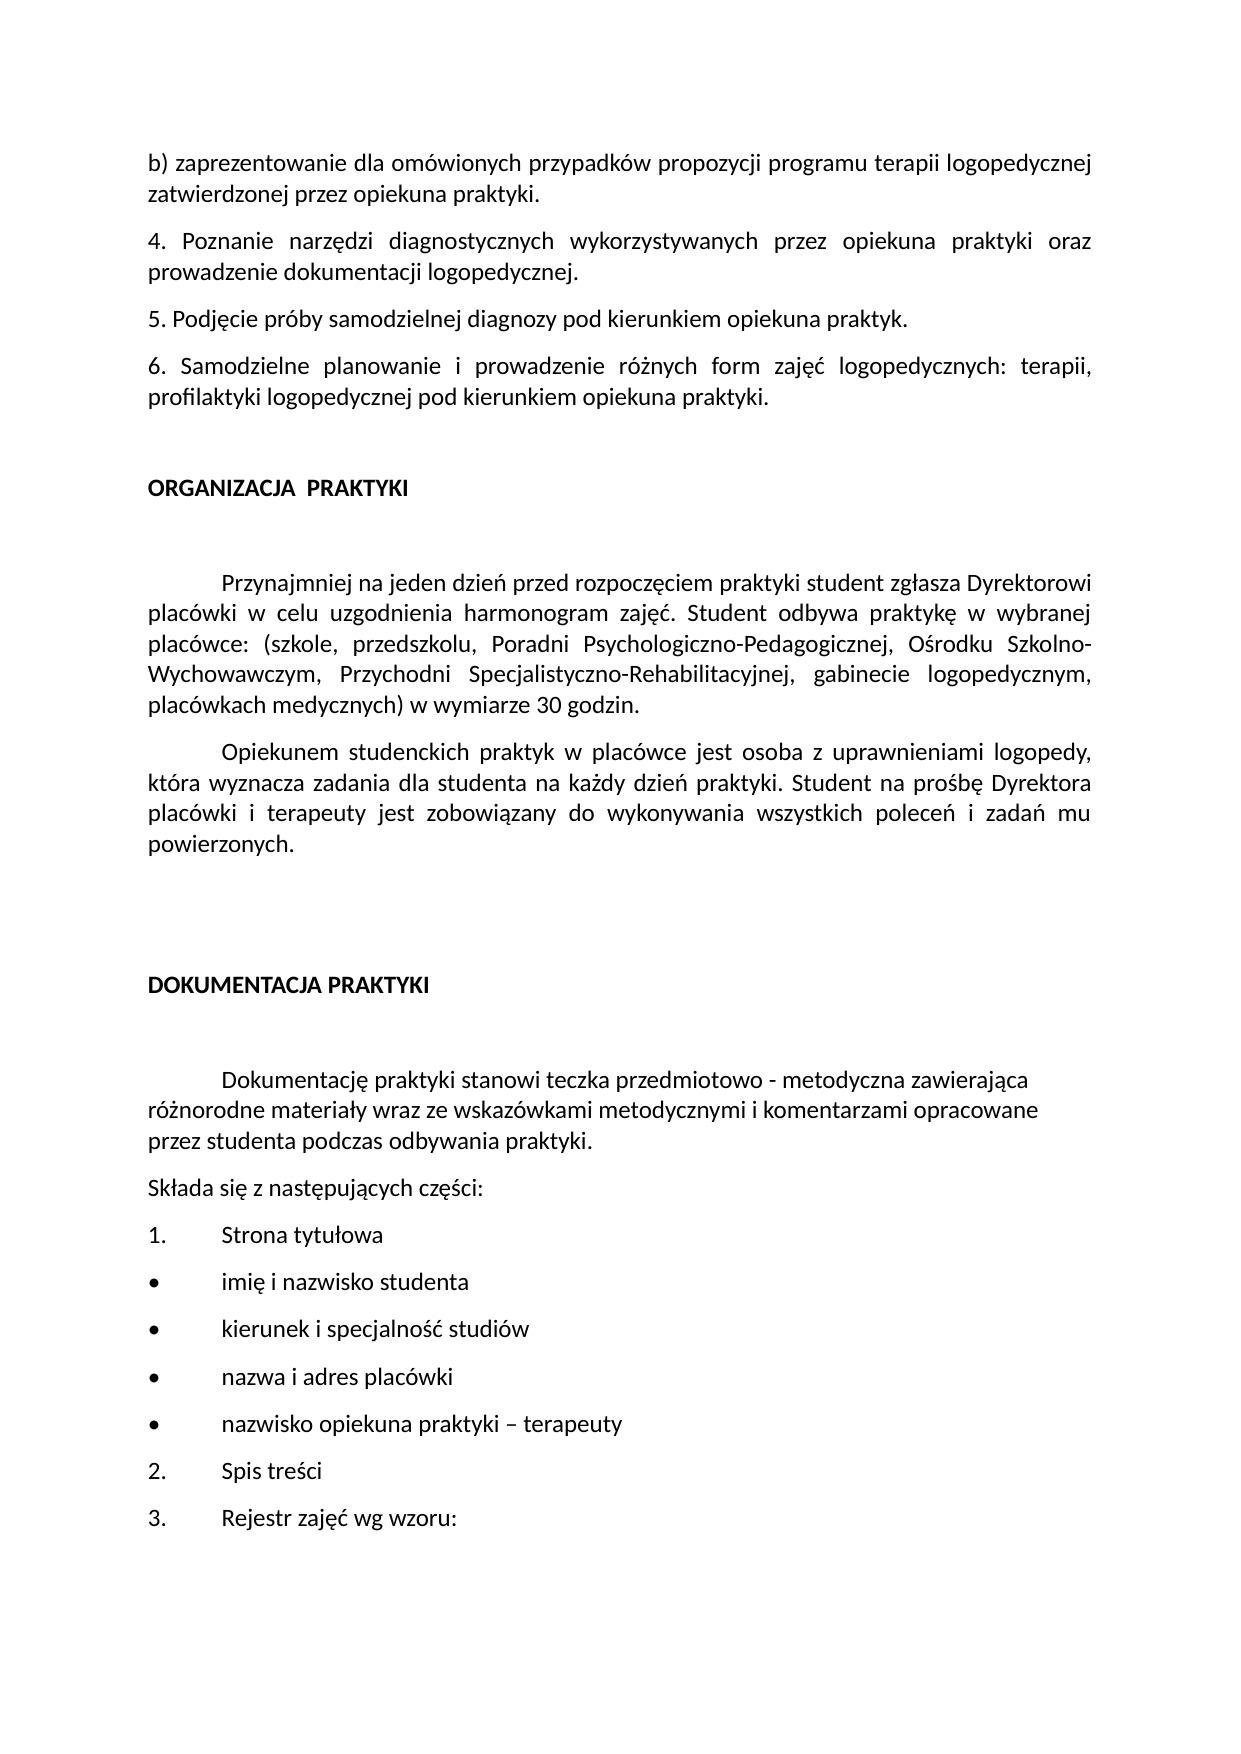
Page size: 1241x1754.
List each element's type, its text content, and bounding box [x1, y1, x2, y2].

text 4. Poznanie narzędzi diagnostycznych wykorzystywanych przez opiekuna praktyki oraz prowadzenie dokumentacji logopedycznej. [148, 225, 1093, 286]
text • kierunek i specjalność studiów [148, 1313, 1093, 1344]
text 2. Spis treści [148, 1455, 1093, 1486]
text • nazwisko opiekuna praktyki – terapeuty [148, 1408, 1093, 1438]
text • imię i nazwisko studenta [148, 1266, 1093, 1297]
text 3. Rejestr zajęć wg wzoru: [148, 1502, 1093, 1533]
text DOKUMENTACJA PRAKTYKI [148, 969, 1093, 1000]
text ORGANIZACJA PRAKTYKI [148, 473, 1093, 503]
text Opiekunem studenckich praktyk w placówce jest osoba z uprawnieniami logopedy, która wyznacza zadania dla studenta na każdy dzień praktyki. Student na prośbę Dyrektora placówki i terapeuty jest zobowiązany do wykonywania wszystkich poleceń i zadań mu powierzonych. [148, 736, 1093, 858]
text 6. Samodzielne planowanie i prowadzenie różnych form zajęć logopedycznych: terapii, profilaktyki logopedycznej pod kierunkiem opiekuna praktyki. [148, 350, 1093, 411]
text 5. Podjęcie próby samodzielnej diagnozy pod kierunkiem opiekuna praktyk. [148, 303, 1093, 333]
text b) zaprezentowanie dla omówionych przypadków propozycji programu terapii logopedycznej zatwierdzonej przez opiekuna praktyki. [148, 148, 1093, 209]
text Przynajmniej na jeden dzień przed rozpoczęciem praktyki student zgłasza Dyrektorowi placówki w celu uzgodnienia harmonogram zajęć. Student odbywa praktykę w wybranej placówce: (szkole, przedszkolu, Poradni Psychologiczno-Pedagogicznej, Ośrodku Szkolno-Wychowawczym, Przychodni Specjalistyczno-Rehabilitacyjnej, gabinecie logopedycznym, placówkach medycznych) w wymiarze 30 godzin. [148, 567, 1093, 719]
text Składa się z następujących części: [148, 1172, 1093, 1202]
text 1. Strona tytułowa [148, 1219, 1093, 1250]
text • nazwa i adres placówki [148, 1361, 1093, 1391]
text Dokumentację praktyki stanowi teczka przedmiotowo - metodyczna zawierająca różnorodne materiały wraz ze wskazówkami metodycznymi i komentarzami opracowane przez studenta podczas odbywania praktyki. [148, 1064, 1093, 1155]
